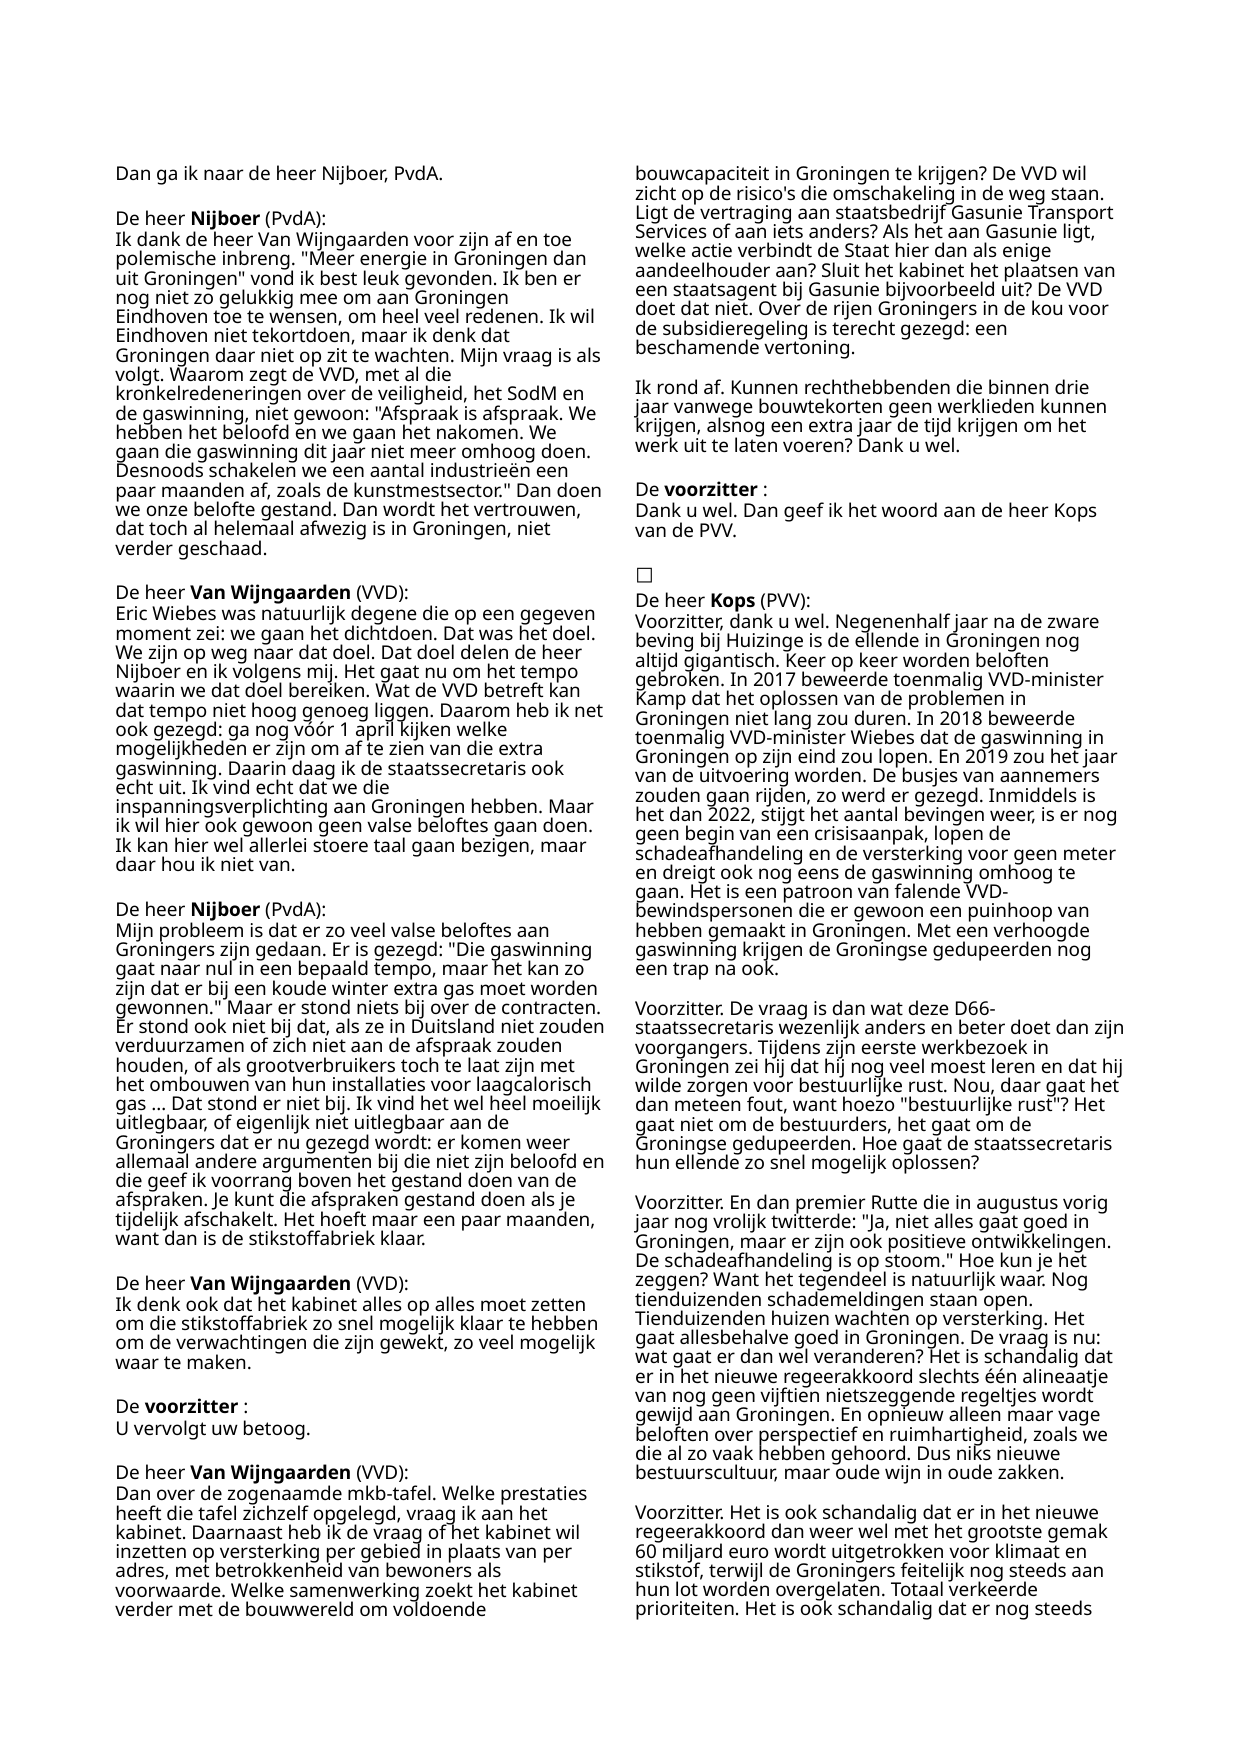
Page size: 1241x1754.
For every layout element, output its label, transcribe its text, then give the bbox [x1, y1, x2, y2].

text Ik rond af. Kunnen rechthebbenden die binnen drie jaar vanwege bouwtekorten geen werklieden kunnen krijgen, alsnog een extra jaar de tijd krijgen om het werk uit te laten voeren? Dank u wel. [635, 379, 1125, 456]
text Dank u wel. Dan geef ik het woord aan de heer Kops van de PVV. [635, 502, 1125, 541]
text De heer Nijboer (PvdA): [115, 205, 605, 231]
text De heer Nijboer (PvdA): [115, 896, 605, 922]
text ⬜ [635, 562, 1125, 587]
text Voorzitter. De vraag is dan wat deze D66-staatssecretaris wezenlijk anders en beter doet dan zijn voorgangers. Tijdens zijn eerste werkbezoek in Groningen zei hij dat hij nog veel moest leren en dat hij wilde zorgen voor bestuurlijke rust. Nou, daar gaat het dan meteen fout, want hoezo "bestuurlijke rust"? Het gaat niet om de bestuurders, het gaat om de Groningse gedupeerden. Hoe gaat de staatssecretaris hun ellende zo snel mogelijk oplossen? [635, 1000, 1125, 1173]
text De heer Van Wijngaarden (VVD): [115, 1270, 605, 1296]
text De heer Van Wijngaarden (VVD): [115, 1459, 605, 1485]
text Mijn probleem is dat er zo veel valse beloftes aan Groningers zijn gedaan. Er is gezegd: "Die gaswinning gaat naar nul in een bepaald tempo, maar het kan zo zijn dat er bij een koude winter extra gas moet worden gewonnen." Maar er stond niets bij over de contracten. Er stond ook niet bij dat, als ze in Duitsland niet zouden verduurzamen of zich niet aan de afspraak zouden houden, of als grootverbruikers toch te laat zijn met het ombouwen van hun installaties voor laagcalorisch gas … Dat stond er niet bij. Ik vind het wel heel moeilijk uitlegbaar, of eigenlijk niet uitlegbaar aan de Groningers dat er nu gezegd wordt: er komen weer allemaal andere argumenten bij die niet zijn beloofd en die geef ik voorrang boven het gestand doen van de afspraken. Je kunt die afspraken gestand doen als je tijdelijk afschakelt. Het hoeft maar een paar maanden, want dan is de stikstoffabriek klaar. [115, 922, 605, 1249]
text Dan over de zogenaamde mkb-tafel. Welke prestaties heeft die tafel zichzelf opgelegd, vraag ik aan het kabinet. Daarnaast heb ik de vraag of het kabinet wil inzetten op versterking per gebied in plaats van per adres, met betrokkenheid van bewoners als voorwaarde. Welke samenwerking zoekt het kabinet verder met de bouwwereld om voldoende [115, 1485, 605, 1620]
text Voorzitter. Het is ook schandalig dat er in het nieuwe regeerakkoord dan weer wel met het grootste gemak 60 miljard euro wordt uitgetrokken voor klimaat en stikstof, terwijl de Groningers feitelijk nog steeds aan hun lot worden overgelaten. Totaal verkeerde prioriteiten. Het is ook schandalig dat er nog steeds [635, 1504, 1125, 1620]
text Eric Wiebes was natuurlijk degene die op een gegeven moment zei: we gaan het dichtdoen. Dat was het doel. We zijn op weg naar dat doel. Dat doel delen de heer Nijboer en ik volgens mij. Het gaat nu om het tempo waarin we dat doel bereiken. Wat de VVD betreft kan dat tempo niet hoog genoeg liggen. Daarom heb ik net ook gezegd: ga nog vóór 1 april kijken welke mogelijkheden er zijn om af te zien van die extra gaswinning. Daarin daag ik de staatssecretaris ook echt uit. Ik vind echt dat we die inspanningsverplichting aan Groningen hebben. Maar ik wil hier ook gewoon geen valse beloftes gaan doen. Ik kan hier wel allerlei stoere taal gaan bezigen, maar daar hou ik niet van. [115, 605, 605, 875]
text Voorzitter. En dan premier Rutte die in augustus vorig jaar nog vrolijk twitterde: "Ja, niet alles gaat goed in Groningen, maar er zijn ook positieve ontwikkelingen. De schadeafhandeling is op stoom." Hoe kun je het zeggen? Want het tegendeel is natuurlijk waar. Nog tienduizenden schademeldingen staan open. Tienduizenden huizen wachten op versterking. Het gaat allesbehalve goed in Groningen. De vraag is nu: wat gaat er dan wel veranderen? Het is schandalig dat er in het nieuwe regeerakkoord slechts één alineaatje van nog geen vijftien nietszeggende regeltjes wordt gewijd aan Groningen. En opnieuw alleen maar vage beloften over perspectief en ruimhartigheid, zoals we die al zo vaak hebben gehoord. Dus niks nieuwe bestuurscultuur, maar oude wijn in oude zakken. [635, 1194, 1125, 1483]
text Ik denk ook dat het kabinet alles op alles moet zetten om die stikstoffabriek zo snel mogelijk klaar te hebben om de verwachtingen die zijn gewekt, zo veel mogelijk waar te maken. [115, 1296, 605, 1373]
text De voorzitter : [635, 477, 1125, 502]
text De heer Van Wijngaarden (VVD): [115, 579, 605, 605]
text bouwcapaciteit in Groningen te krijgen? De VVD wil zicht op de risico's die omschakeling in de weg staan. Ligt de vertraging aan staatsbedrijf Gasunie Transport Services of aan iets anders? Als het aan Gasunie ligt, welke actie verbindt de Staat hier dan als enige aandeelhouder aan? Sluit het kabinet het plaatsen van een staatsagent bij Gasunie bijvoorbeeld uit? De VVD doet dat niet. Over de rijen Groningers in de kou voor de subsidieregeling is terecht gezegd: een beschamende vertoning. [635, 165, 1125, 358]
text Dan ga ik naar de heer Nijboer, PvdA. [115, 165, 605, 184]
text U vervolgt uw betoog. [115, 1419, 605, 1439]
text De voorzitter : [115, 1394, 605, 1419]
text Ik dank de heer Van Wijngaarden voor zijn af en toe polemische inbreng. "Meer energie in Groningen dan uit Groningen" vond ik best leuk gevonden. Ik ben er nog niet zo gelukkig mee om aan Groningen Eindhoven toe te wensen, om heel veel redenen. Ik wil Eindhoven niet tekortdoen, maar ik denk dat Groningen daar niet op zit te wachten. Mijn vraag is als volgt. Waarom zegt de VVD, met al die kronkelredeneringen over de veiligheid, het SodM en de gaswinning, niet gewoon: "Afspraak is afspraak. We hebben het beloofd en we gaan het nakomen. We gaan die gaswinning dit jaar niet meer omhoog doen. Desnoods schakelen we een aantal industrieën een paar maanden af, zoals de kunstmestsector." Dan doen we onze belofte gestand. Dan wordt het vertrouwen, dat toch al helemaal afwezig is in Groningen, niet verder geschaad. [115, 231, 605, 559]
text Voorzitter, dank u wel. Negenenhalf jaar na de zware beving bij Huizinge is de ellende in Groningen nog altijd gigantisch. Keer op keer worden beloften gebroken. In 2017 beweerde toenmalig VVD-minister Kamp dat het oplossen van de problemen in Groningen niet lang zou duren. In 2018 beweerde toenmalig VVD-minister Wiebes dat de gaswinning in Groningen op zijn eind zou lopen. En 2019 zou het jaar van de uitvoering worden. De busjes van aannemers zouden gaan rijden, zo werd er gezegd. Inmiddels is het dan 2022, stijgt het aantal bevingen weer, is er nog geen begin van een crisisaanpak, lopen de schadeafhandeling en de versterking voor geen meter en dreigt ook nog eens de gaswinning omhoog te gaan. Het is een patroon van falende VVD-bewindspersonen die er gewoon een puinhoop van hebben gemaakt in Groningen. Met een verhoogde gaswinning krijgen de Groningse gedupeerden nog een trap na ook. [635, 613, 1125, 979]
text De heer Kops (PVV): [635, 587, 1125, 613]
